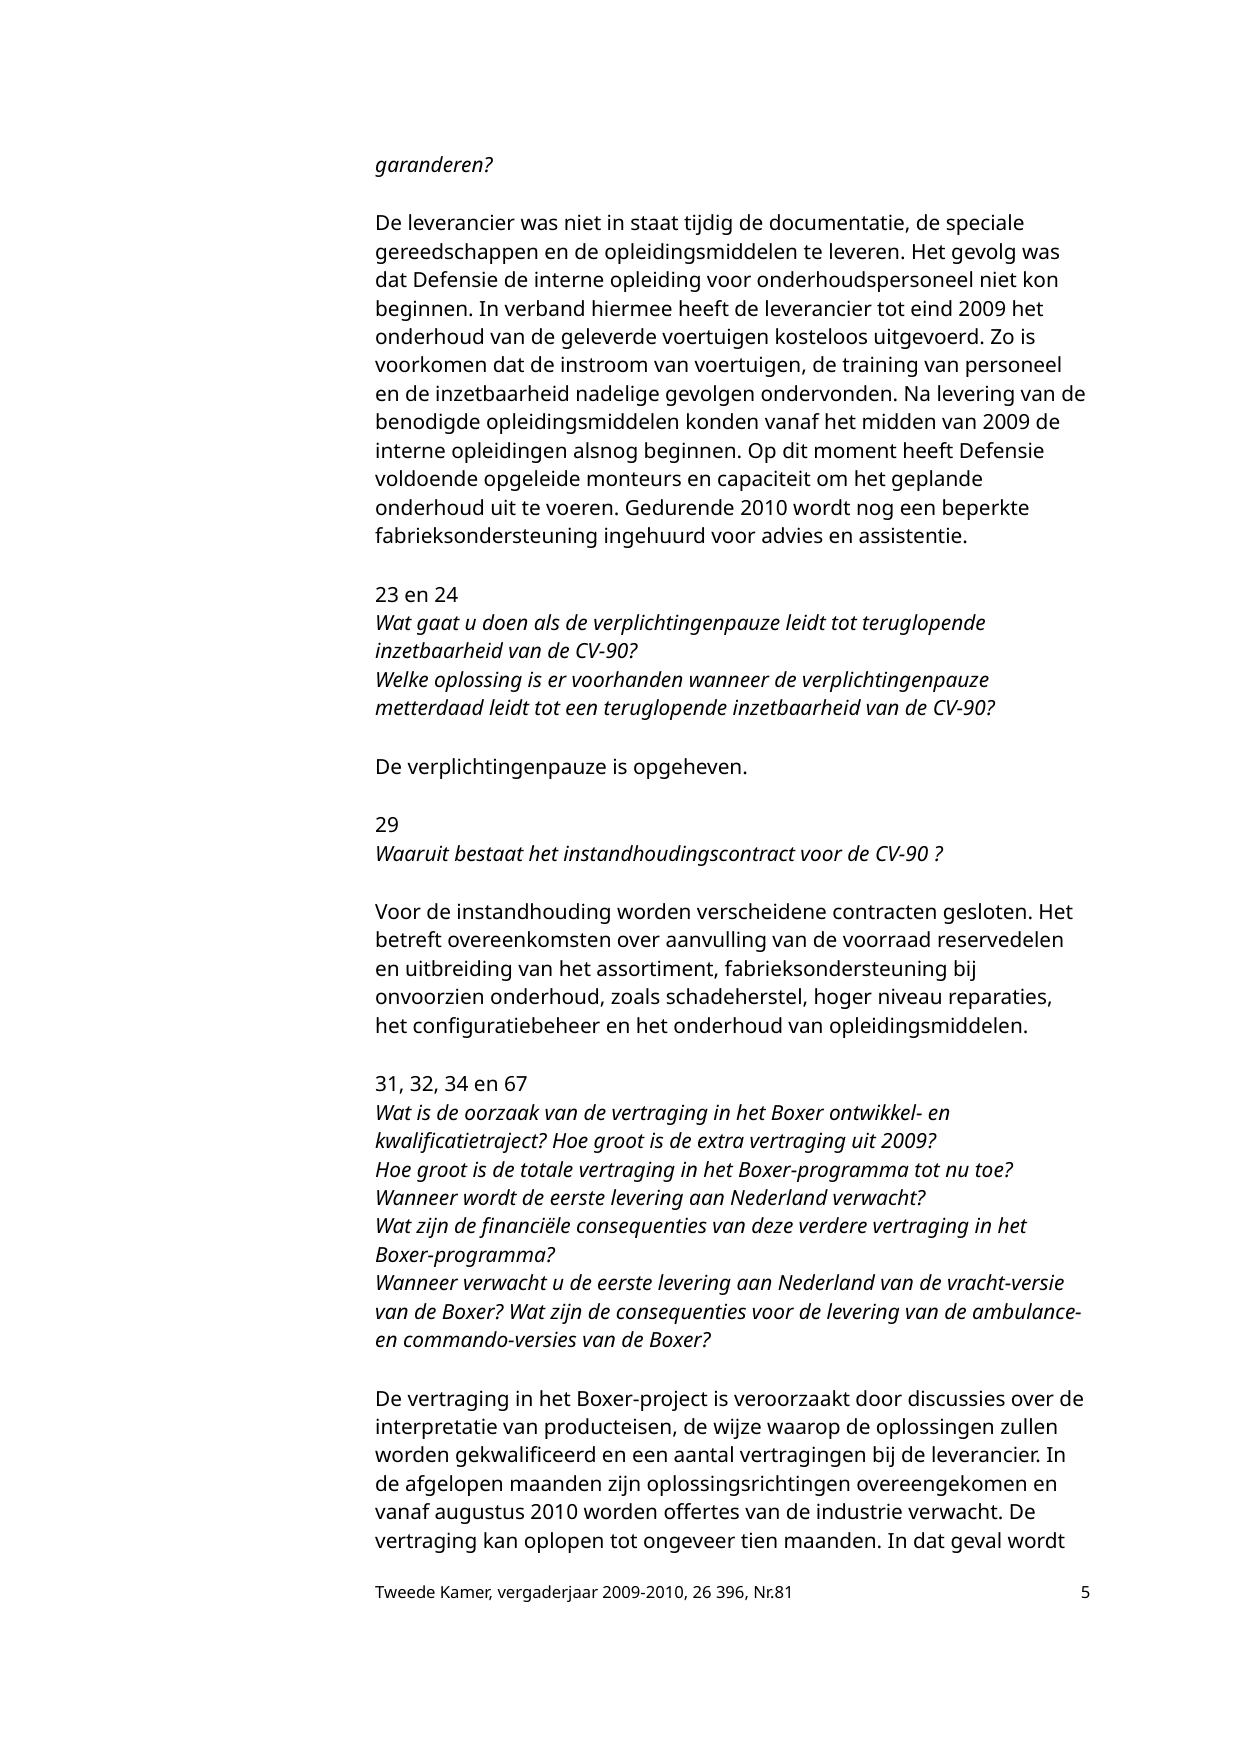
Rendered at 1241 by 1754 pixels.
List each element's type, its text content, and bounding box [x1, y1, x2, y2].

text 20, 21 en 28 [375, 208, 1090, 237]
text Welke oplossing is er voorhanden wanneer de verplichtingenpauze metterdaad leidt tot een teruglopende inzetbaarheid van de CV-90? [375, 951, 1090, 1008]
text 29 [375, 1096, 1090, 1125]
text 23 en 24 [375, 866, 1090, 894]
text Wat is de oorzaak van de vertraging in het Boxer ontwikkel- en kwalificatietraject? Hoe groot is de extra vertraging uit 2009? [375, 1384, 1090, 1441]
text Heeft Defensie inmiddels voldoende opgeleide monteurs om onafhankelijk van de leverancier het onderhoud, ook tijdens operationele inzet, te kunnen garanderen? [375, 379, 1090, 464]
text Voor de instandhouding worden verscheidene contracten gesloten. Het betreft overeenkomsten over aanvulling van de voorraad reservedelen en uitbreiding van het assortiment, fabrieksondersteuning bij onvoorzien onderhoud, zoals schadeherstel, hoger niveau reparaties, het configuratiebeheer en het onderhoud van opleidingsmiddelen. [375, 1183, 1090, 1325]
text Wat zijn de financiële consequenties van deze verdere vertraging in het Boxer-programma? [375, 1497, 1090, 1554]
text Waaruit bestaat het instandhoudingscontract voor de CV-90 ? [375, 1125, 1090, 1153]
text 31, 32, 34 en 67 [375, 1355, 1090, 1384]
text Hiervoor is budget gereserveerd in de begroting voor 2011 en daarna. [375, 150, 1090, 178]
text Wanneer worden onderhoudsmonteurs voor de CV-90 nu opgeleid? Is met de leverancier van de CV-90 een tegenprestatie afgesproken? [375, 322, 1090, 379]
text Wat was de reden dat de leverancier van de CV-90 zijn onderhoudsafspraken niet is nagekomen? Wat zijn de concrete gevolgen voor instroom, training en inzetbaarheid in 2010? [375, 237, 1090, 322]
text Wat gaat u doen als de verplichtingenpauze leidt tot teruglopende inzetbaarheid van de CV-90? [375, 894, 1090, 951]
text De leverancier was niet in staat tijdig de documentatie, de speciale gereedschappen en de opleidingsmiddelen te leveren. Het gevolg was dat Defensie de interne opleiding voor onderhoudspersoneel niet kon beginnen. In verband hiermee heeft de leverancier tot eind 2009 het onderhoud van de geleverde voertuigen kosteloos uitgevoerd. Zo is voorkomen dat de instroom van voertuigen, de training van personeel en de inzetbaarheid nadelige gevolgen ondervonden. Na levering van de benodigde opleidingsmiddelen konden vanaf het midden van 2009 de interne opleidingen alsnog beginnen. Op dit moment heeft Defensie voldoende opgeleide monteurs en capaciteit om het geplande onderhoud uit te voeren. Gedurende 2010 wordt nog een beperkte fabrieksondersteuning ingehuurd voor advies en assistentie. [375, 494, 1090, 836]
text De verplichtingenpauze is opgeheven. [375, 1038, 1090, 1066]
text Hoe groot is de totale vertraging in het Boxer-programma tot nu toe? Wanneer wordt de eerste levering aan Nederland verwacht? [375, 1441, 1090, 1497]
